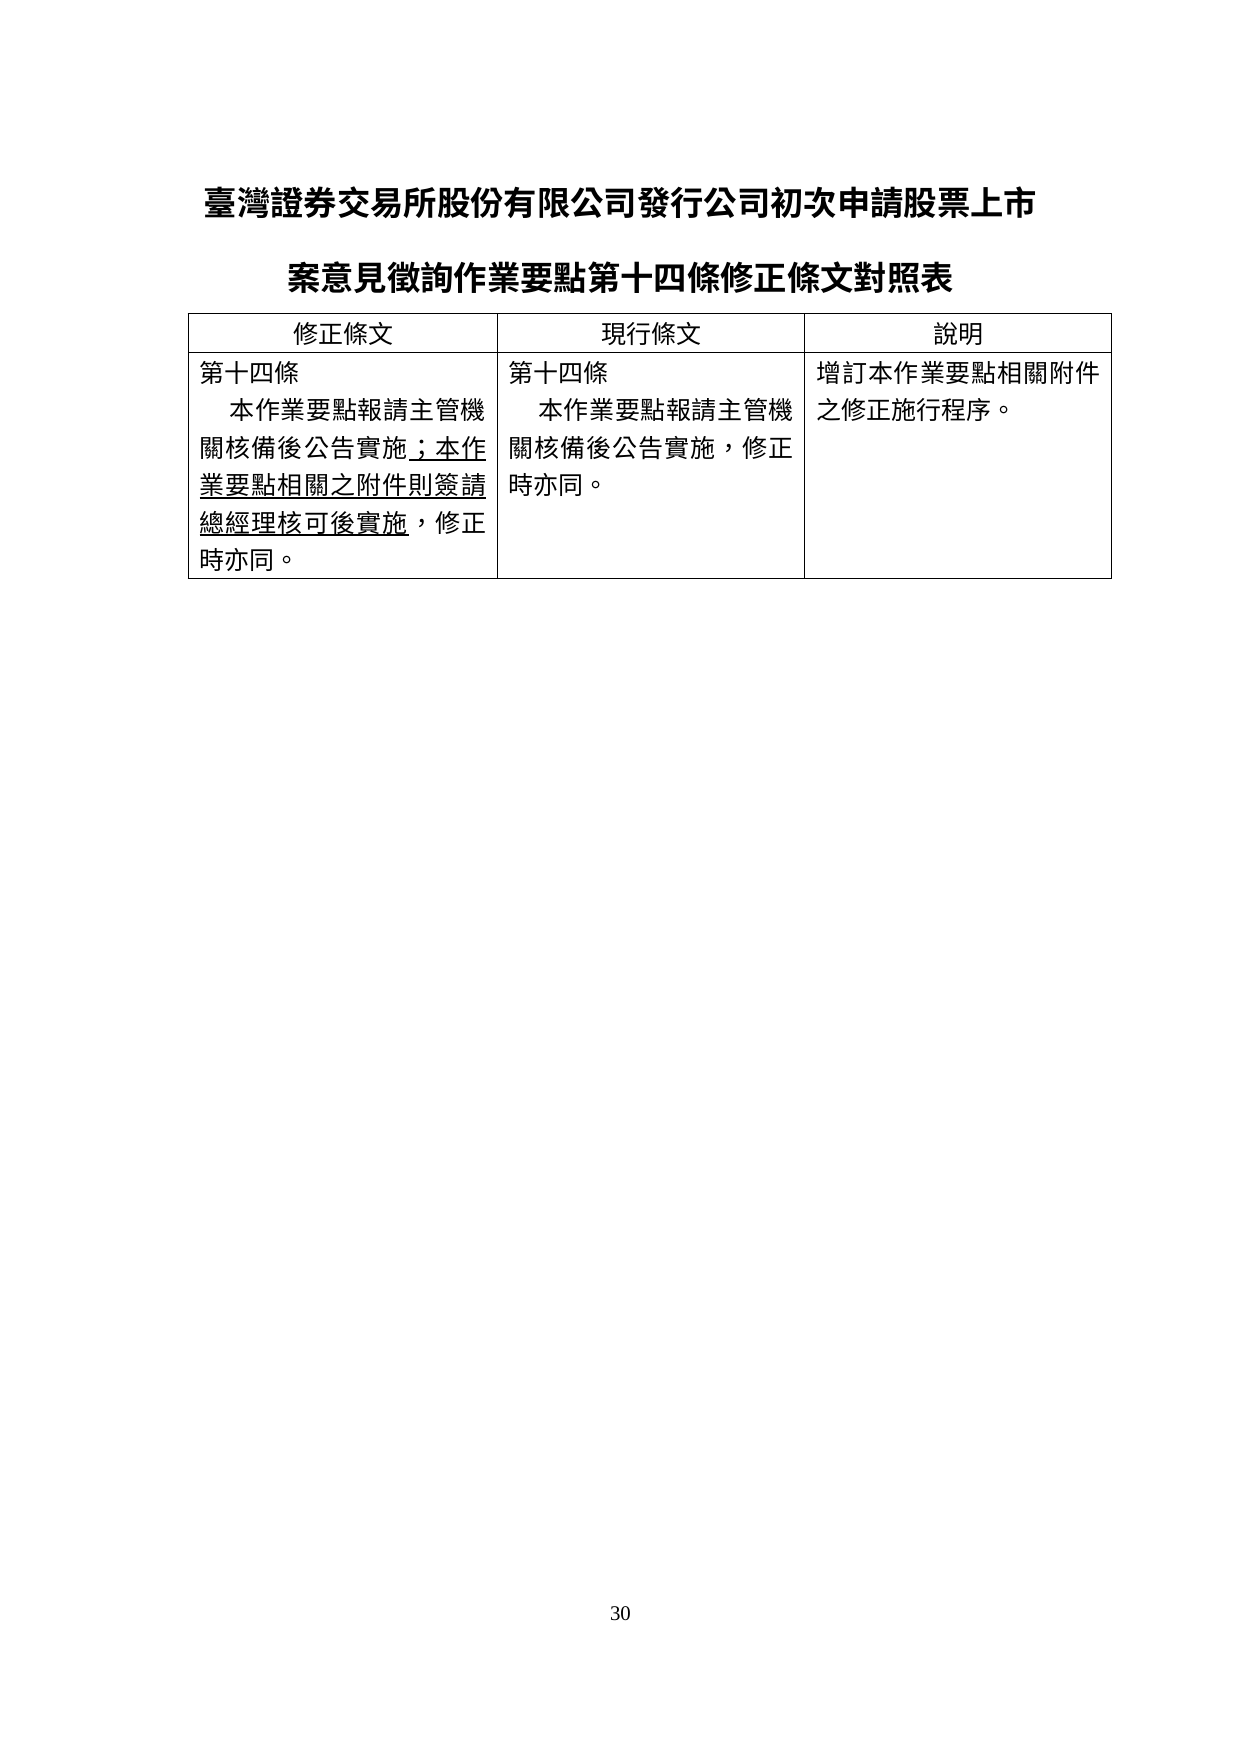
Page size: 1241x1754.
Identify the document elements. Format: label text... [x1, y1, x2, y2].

table_cell 第十四條 本作業要點報請主管機關核備後公告實施；本作業要點相關之附件則簽請總經理核可後實施，修正時亦同。 [189, 353, 497, 578]
table_cell 第十四條 本作業要點報請主管機關核備後公告實施，修正時亦同。 [498, 353, 804, 578]
text 臺灣證券交易所股份有限公司發行公司初次申請股票上市案意見徵詢作業要點第十四條修正條文對照表 [187, 163, 1053, 313]
table_header 修正條文 [189, 314, 497, 352]
table_header 說明 [805, 314, 1111, 352]
table_header 現行條文 [498, 314, 804, 352]
table_cell 增訂本作業要點相關附件之修正施行程序。 [805, 353, 1111, 578]
